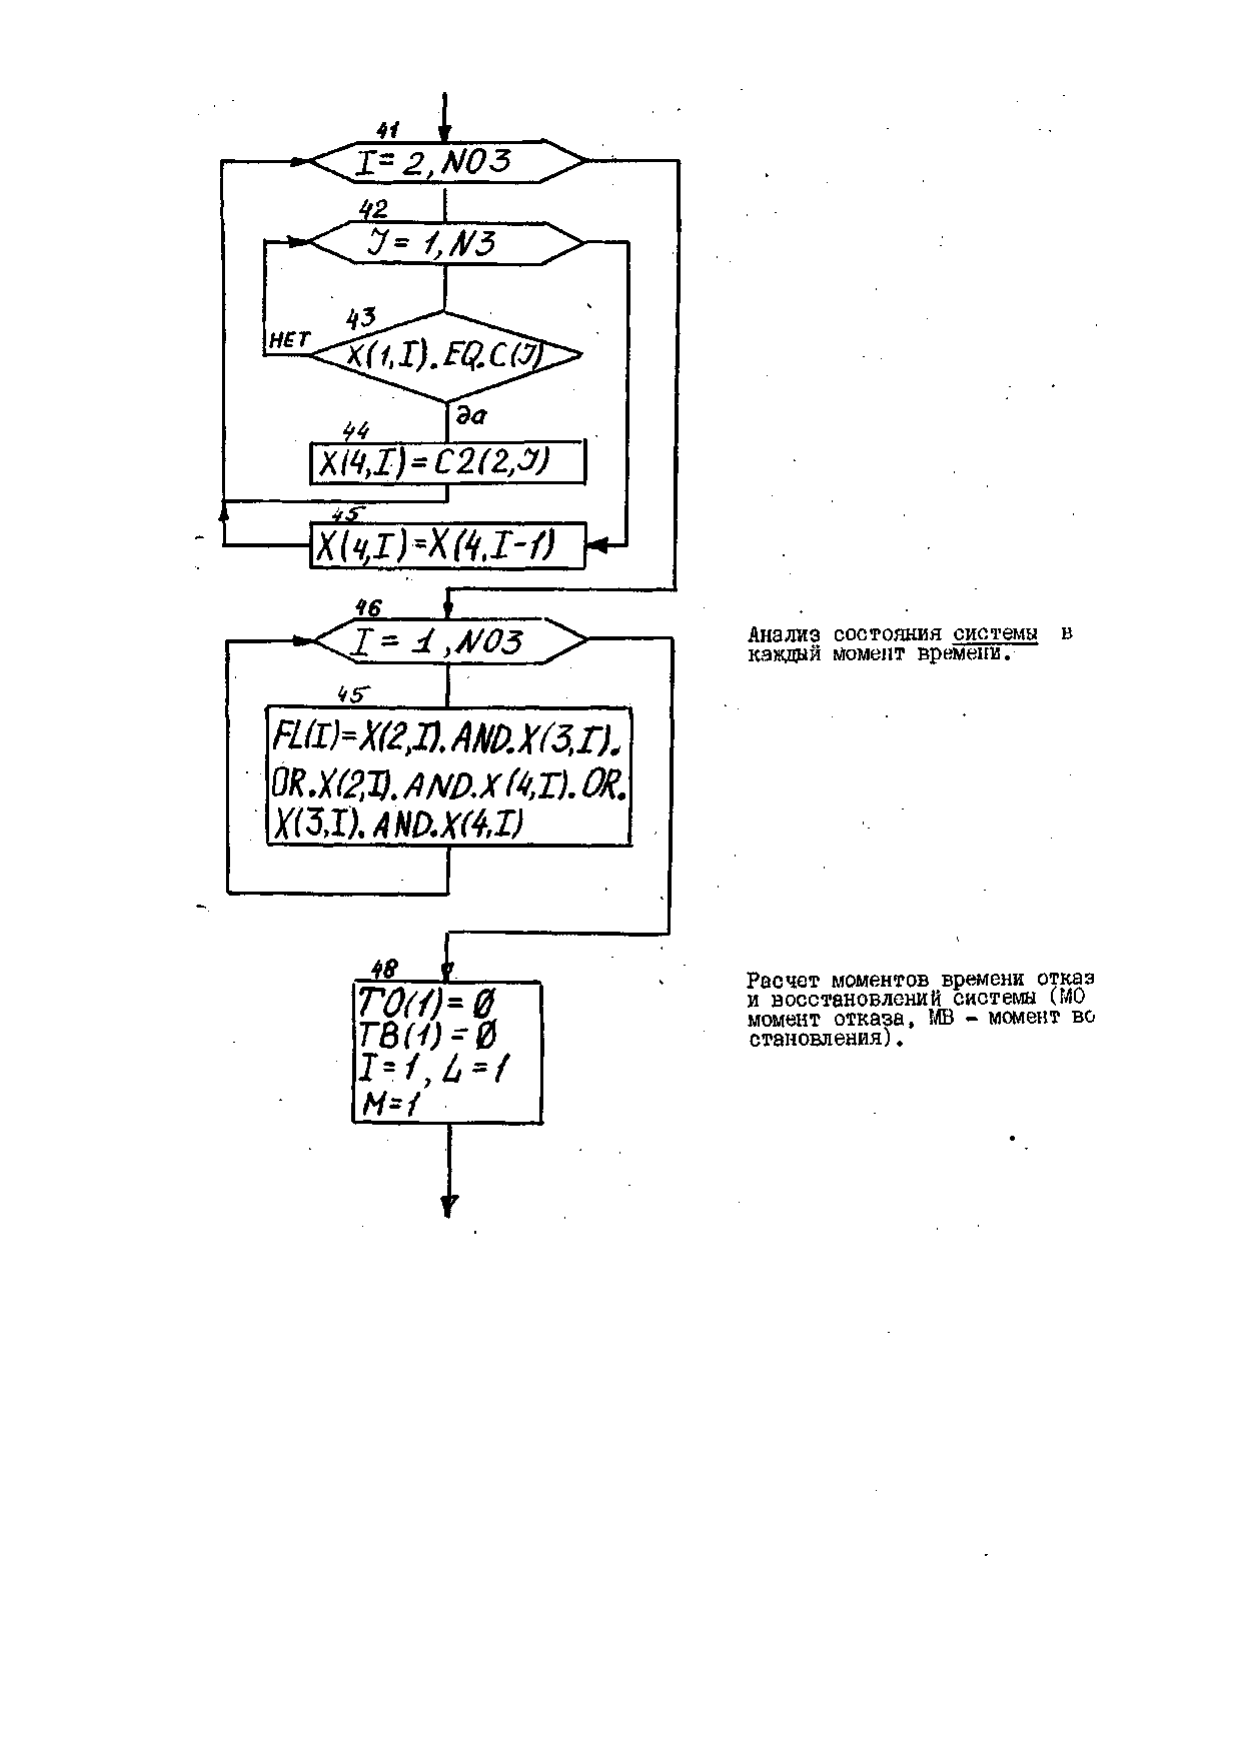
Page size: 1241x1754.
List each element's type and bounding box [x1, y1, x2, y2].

picture [156, 59, 1157, 1556]
